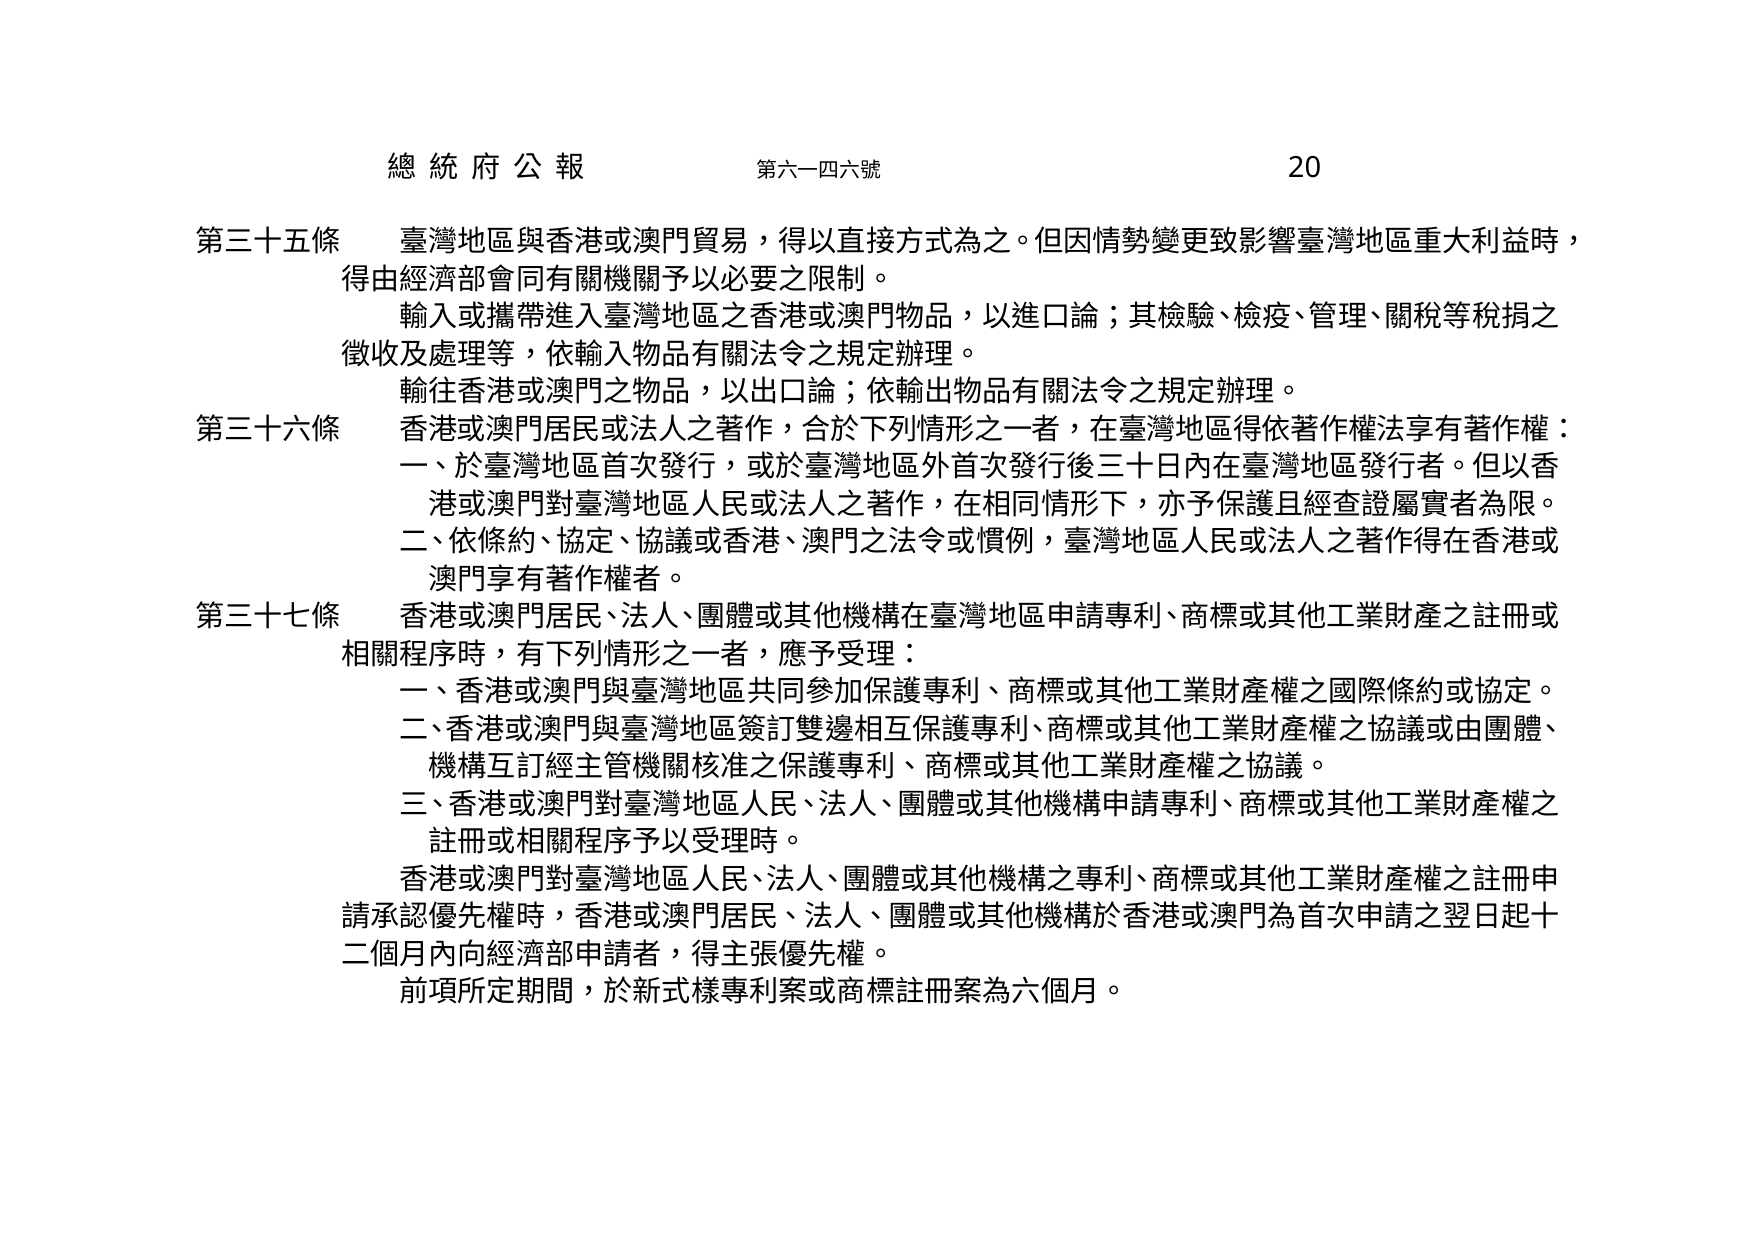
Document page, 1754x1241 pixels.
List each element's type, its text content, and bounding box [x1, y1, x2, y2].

text 三、香港或澳門對臺灣地區人民、法人、團體或其他機構申請專利、商標或其他工業財產權之註冊或相關程序予以受理時。 [399, 784, 1559, 859]
text 二、香港或澳門與臺灣地區簽訂雙邊相互保護專利、商標或其他工業財產權之協議或由團體、機構互訂經主管機關核准之保護專利、商標或其他工業財產權之協議。 [399, 709, 1559, 784]
text 一、香港或澳門與臺灣地區共同參加保護專利、商標或其他工業財產權之國際條約或協定。 [399, 672, 1559, 709]
text 一、於臺灣地區首次發行，或於臺灣地區外首次發行後三十日內在臺灣地區發行者。但以香港或澳門對臺灣地區人民或法人之著作，在相同情形下，亦予保護且經查證屬實者為限。 [399, 447, 1559, 522]
text 第三十六條 香港或澳門居民或法人之著作，合於下列情形之一者，在臺灣地區得依著作權法享有著作權： [195, 409, 1559, 447]
text 輸入或攜帶進入臺灣地區之香港或澳門物品，以進口論；其檢驗、檢疫、管理、關稅等稅捐之徵收及處理等，依輸入物品有關法令之規定辦理。 [341, 297, 1559, 372]
text 第三十七條 香港或澳門居民、法人、團體或其他機構在臺灣地區申請專利、商標或其他工業財產之註冊或相關程序時，有下列情形之一者，應予受理： [195, 597, 1559, 672]
text 香港或澳門對臺灣地區人民、法人、團體或其他機構之專利、商標或其他工業財產權之註冊申請承認優先權時，香港或澳門居民、法人、團體或其他機構於香港或澳門為首次申請之翌日起十二個月內向經濟部申請者，得主張優先權。 [341, 859, 1559, 972]
text 二、依條約、協定、協議或香港、澳門之法令或慣例，臺灣地區人民或法人之著作得在香港或澳門享有著作權者。 [399, 522, 1559, 597]
text 第三十五條 臺灣地區與香港或澳門貿易，得以直接方式為之。但因情勢變更致影響臺灣地區重大利益時，得由經濟部會同有關機關予以必要之限制。 [195, 222, 1559, 297]
text 輸往香港或澳門之物品，以出口論；依輸出物品有關法令之規定辦理。 [341, 372, 1559, 409]
text 前項所定期間，於新式樣專利案或商標註冊案為六個月。 [341, 972, 1559, 1009]
